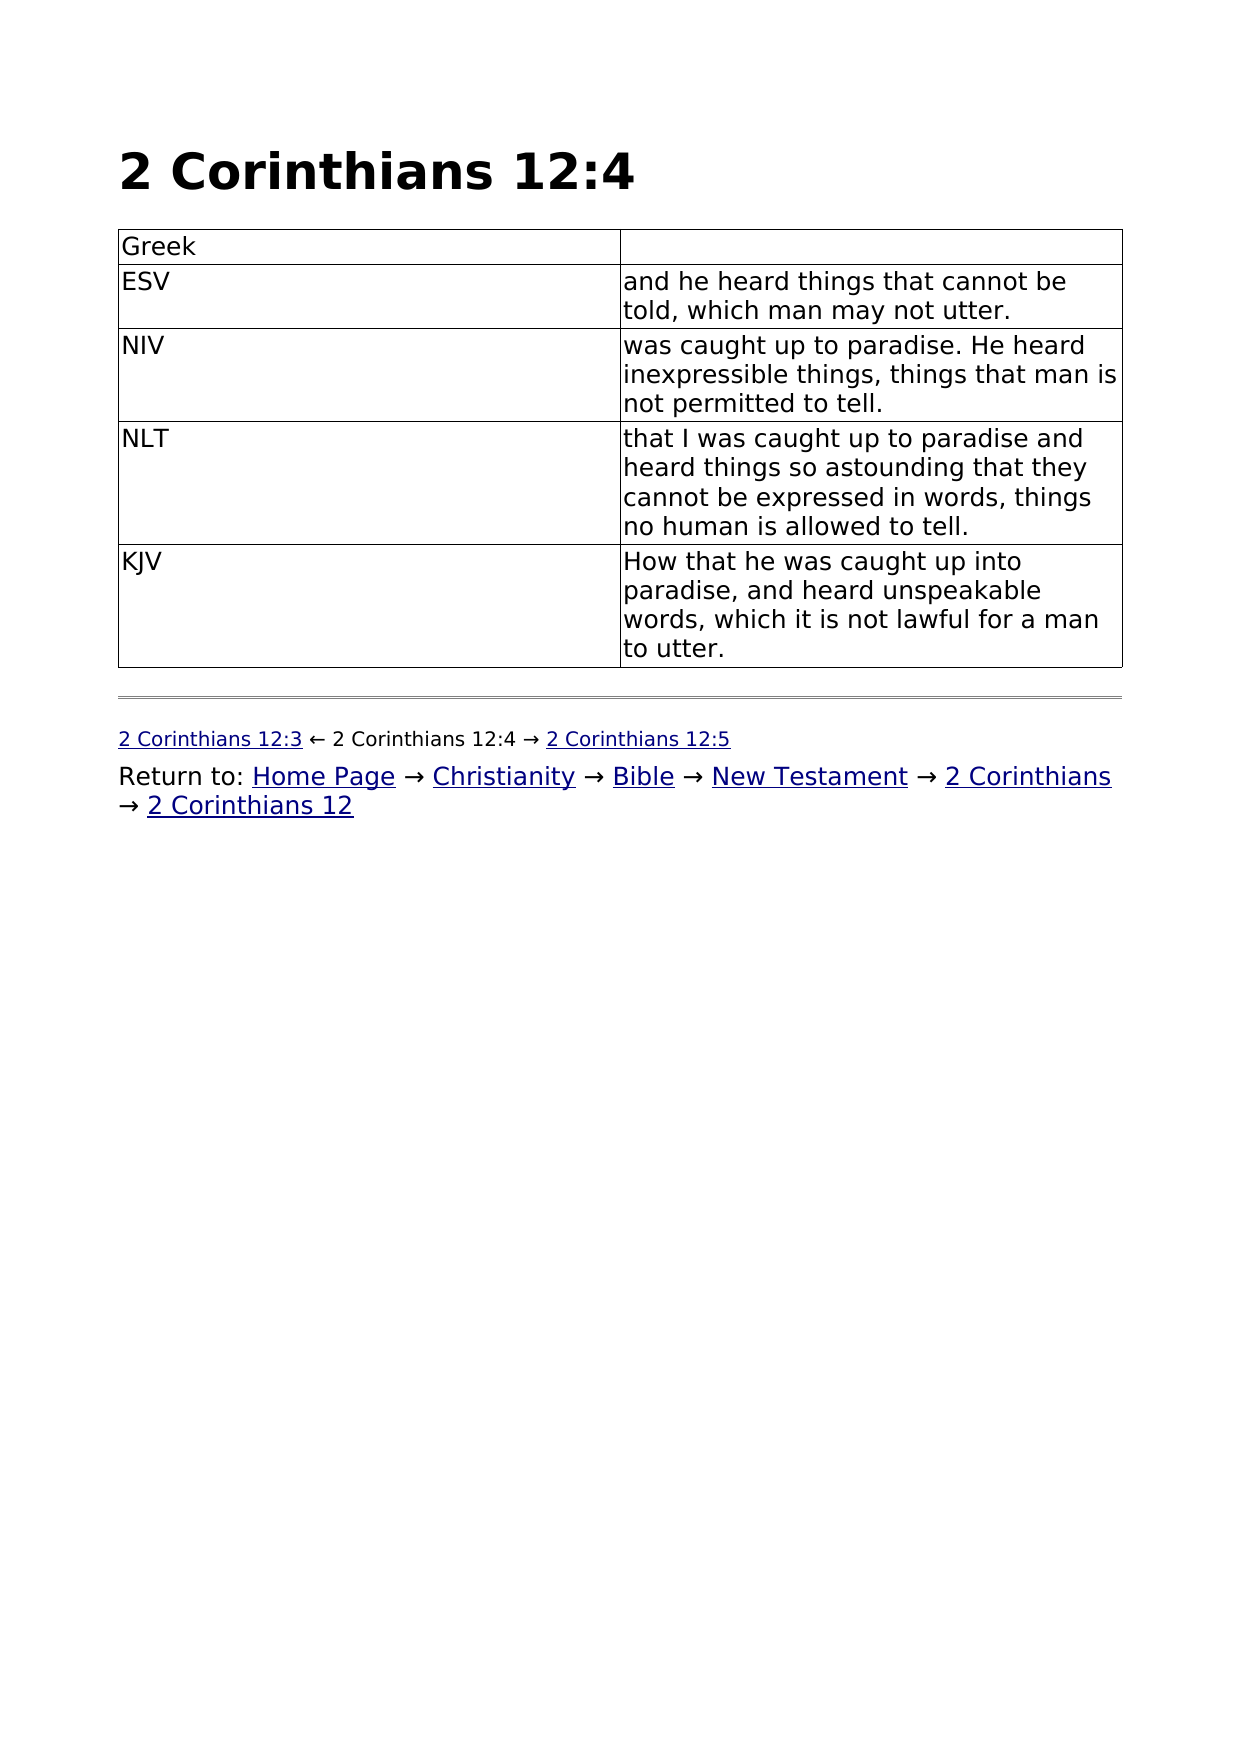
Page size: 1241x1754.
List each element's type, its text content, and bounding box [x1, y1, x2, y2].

table_cell was caught up to paradise. He heard inexpressible things, things that man is not permitted to tell. [621, 329, 1122, 421]
table_cell NIV [119, 329, 620, 421]
table_cell that I was caught up to paradise and heard things so astounding that they cannot be expressed in words, things no human is allowed to tell. [621, 422, 1122, 544]
table_cell ESV [119, 265, 620, 328]
table_cell and he heard things that cannot be told, which man may not utter. [621, 265, 1122, 328]
table_cell NLT [119, 422, 620, 544]
subtitle 2 Corinthians 12:4 [118, 143, 1122, 201]
text 2 Corinthians 12:3 ← 2 Corinthians 12:4 → 2 Corinthians 12:5 [118, 728, 1122, 762]
text Return to: Home Page → Christianity → Bible → New Testament → 2 Corinthians → 2 Corinthians 12 [118, 762, 1122, 820]
table_cell KJV [119, 545, 620, 667]
table_cell How that he was caught up into paradise, and heard unspeakable words, which it is not lawful for a man to utter. [621, 545, 1122, 667]
table_header Greek [119, 230, 620, 264]
table_header [621, 230, 1122, 264]
